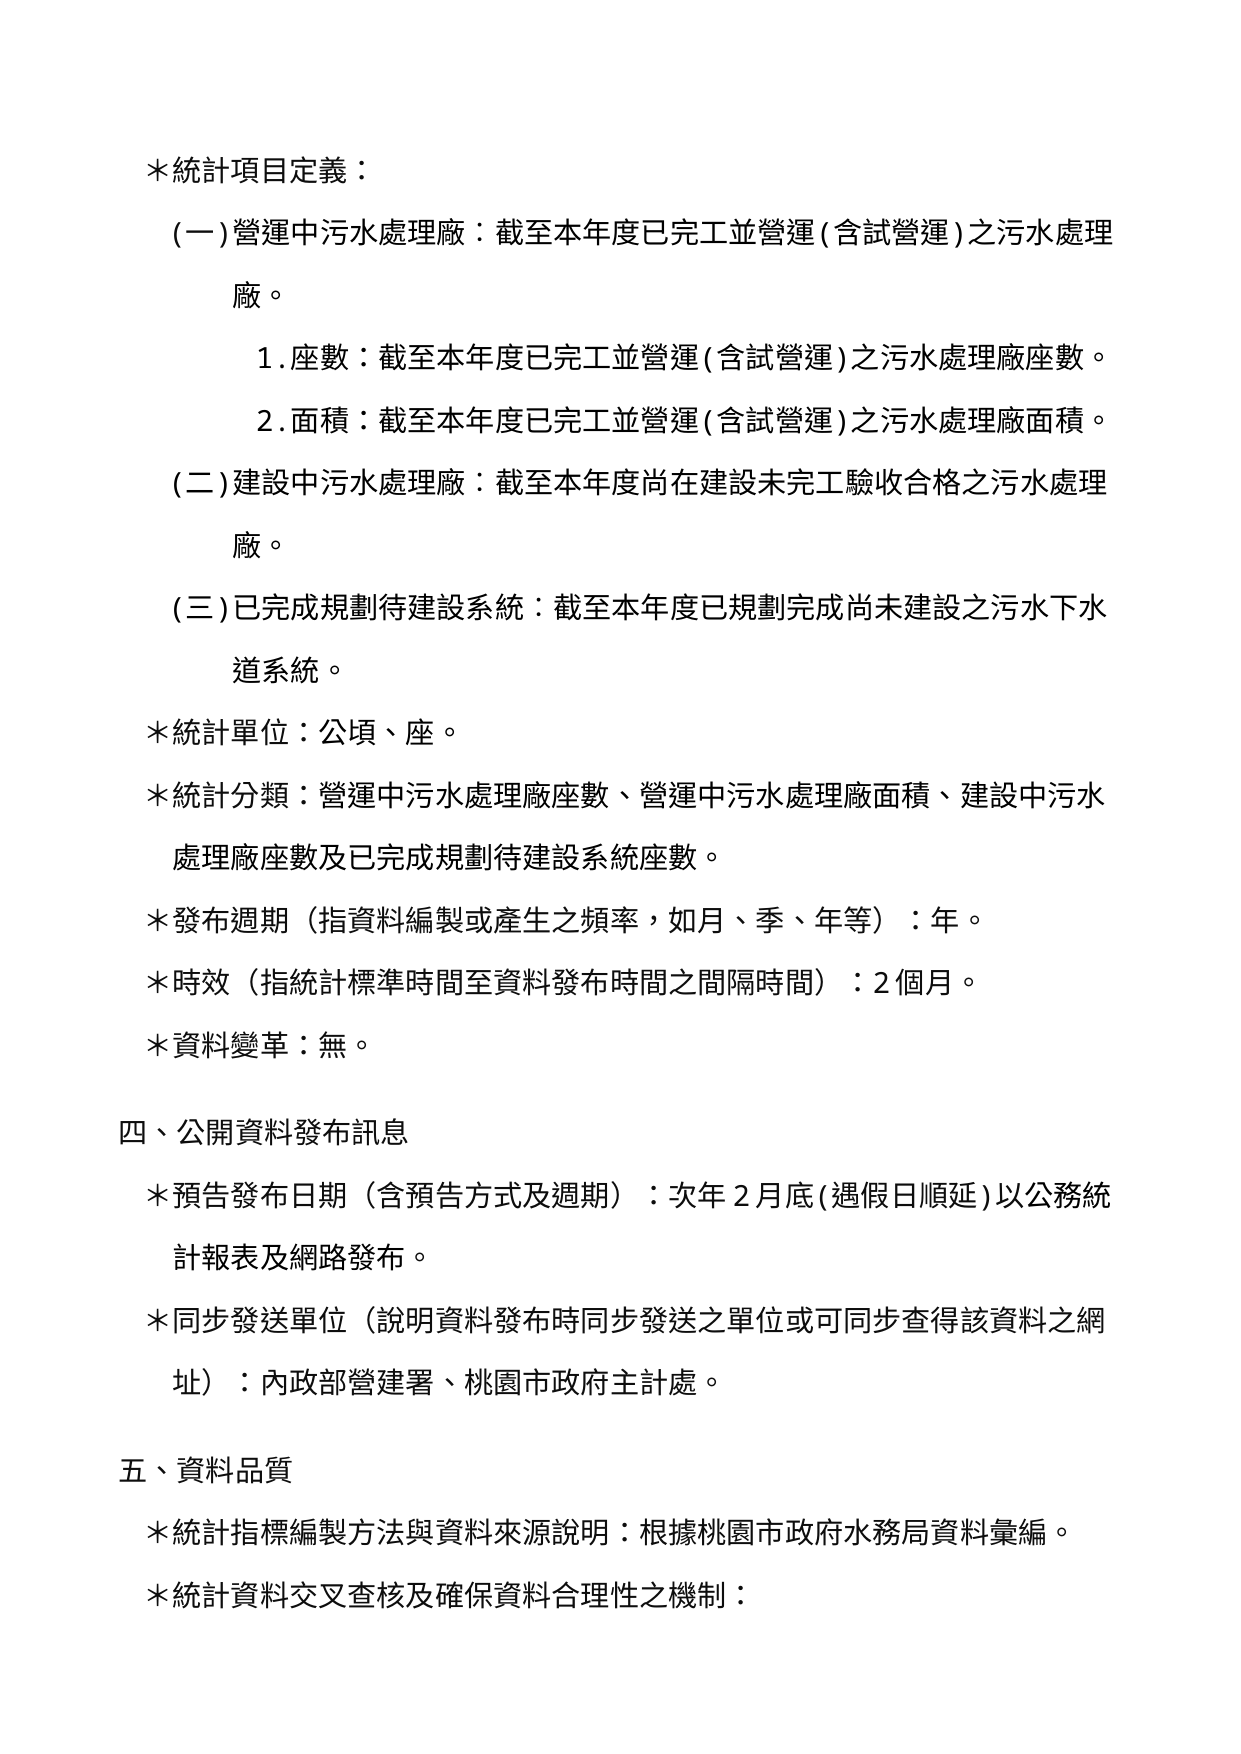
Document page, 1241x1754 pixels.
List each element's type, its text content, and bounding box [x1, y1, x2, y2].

text 2.面積：截至本年度已完工並營運(含試營運)之污水處理廠面積。 [256, 377, 1122, 439]
text 五、資料品質 [118, 1427, 1122, 1489]
text 1.座數：截至本年度已完工並營運(含試營運)之污水處理廠座數。 [256, 314, 1122, 377]
text ＊預告發布日期（含預告方式及週期）：次年2月底(遇假日順延)以公務統計報表及網路發布。 [143, 1152, 1122, 1277]
text (二)建設中污水處理廠︰截至本年度尚在建設未完工驗收合格之污水處理廠。 [168, 439, 1122, 564]
text (一)營運中污水處理廠︰截至本年度已完工並營運(含試營運)之污水處理廠。 [168, 189, 1122, 314]
text ＊統計指標編製方法與資料來源說明：根據桃園市政府水務局資料彙編。 [143, 1489, 1122, 1552]
text ＊統計資料交叉查核及確保資料合理性之機制： [143, 1552, 1122, 1614]
text 四、公開資料發布訊息 [118, 1089, 1122, 1152]
text ＊統計項目定義： [143, 127, 1122, 189]
text ＊統計單位：公頃、座。 [143, 689, 1122, 752]
text ＊發布週期（指資料編製或產生之頻率，如月、季、年等）：年。 [143, 877, 1122, 939]
text ＊統計分類：營運中污水處理廠座數、營運中污水處理廠面積、建設中污水處理廠座數及已完成規劃待建設系統座數。 [143, 752, 1122, 877]
text ＊同步發送單位（說明資料發布時同步發送之單位或可同步查得該資料之網址）：內政部營建署、桃園市政府主計處。 [143, 1277, 1122, 1402]
text (三)已完成規劃待建設系統︰截至本年度已規劃完成尚未建設之污水下水道系統。 [168, 564, 1122, 689]
text ＊時效（指統計標準時間至資料發布時間之間隔時間）：2個月。 [143, 939, 1122, 1002]
text ＊資料變革：無。 [143, 1002, 1122, 1064]
